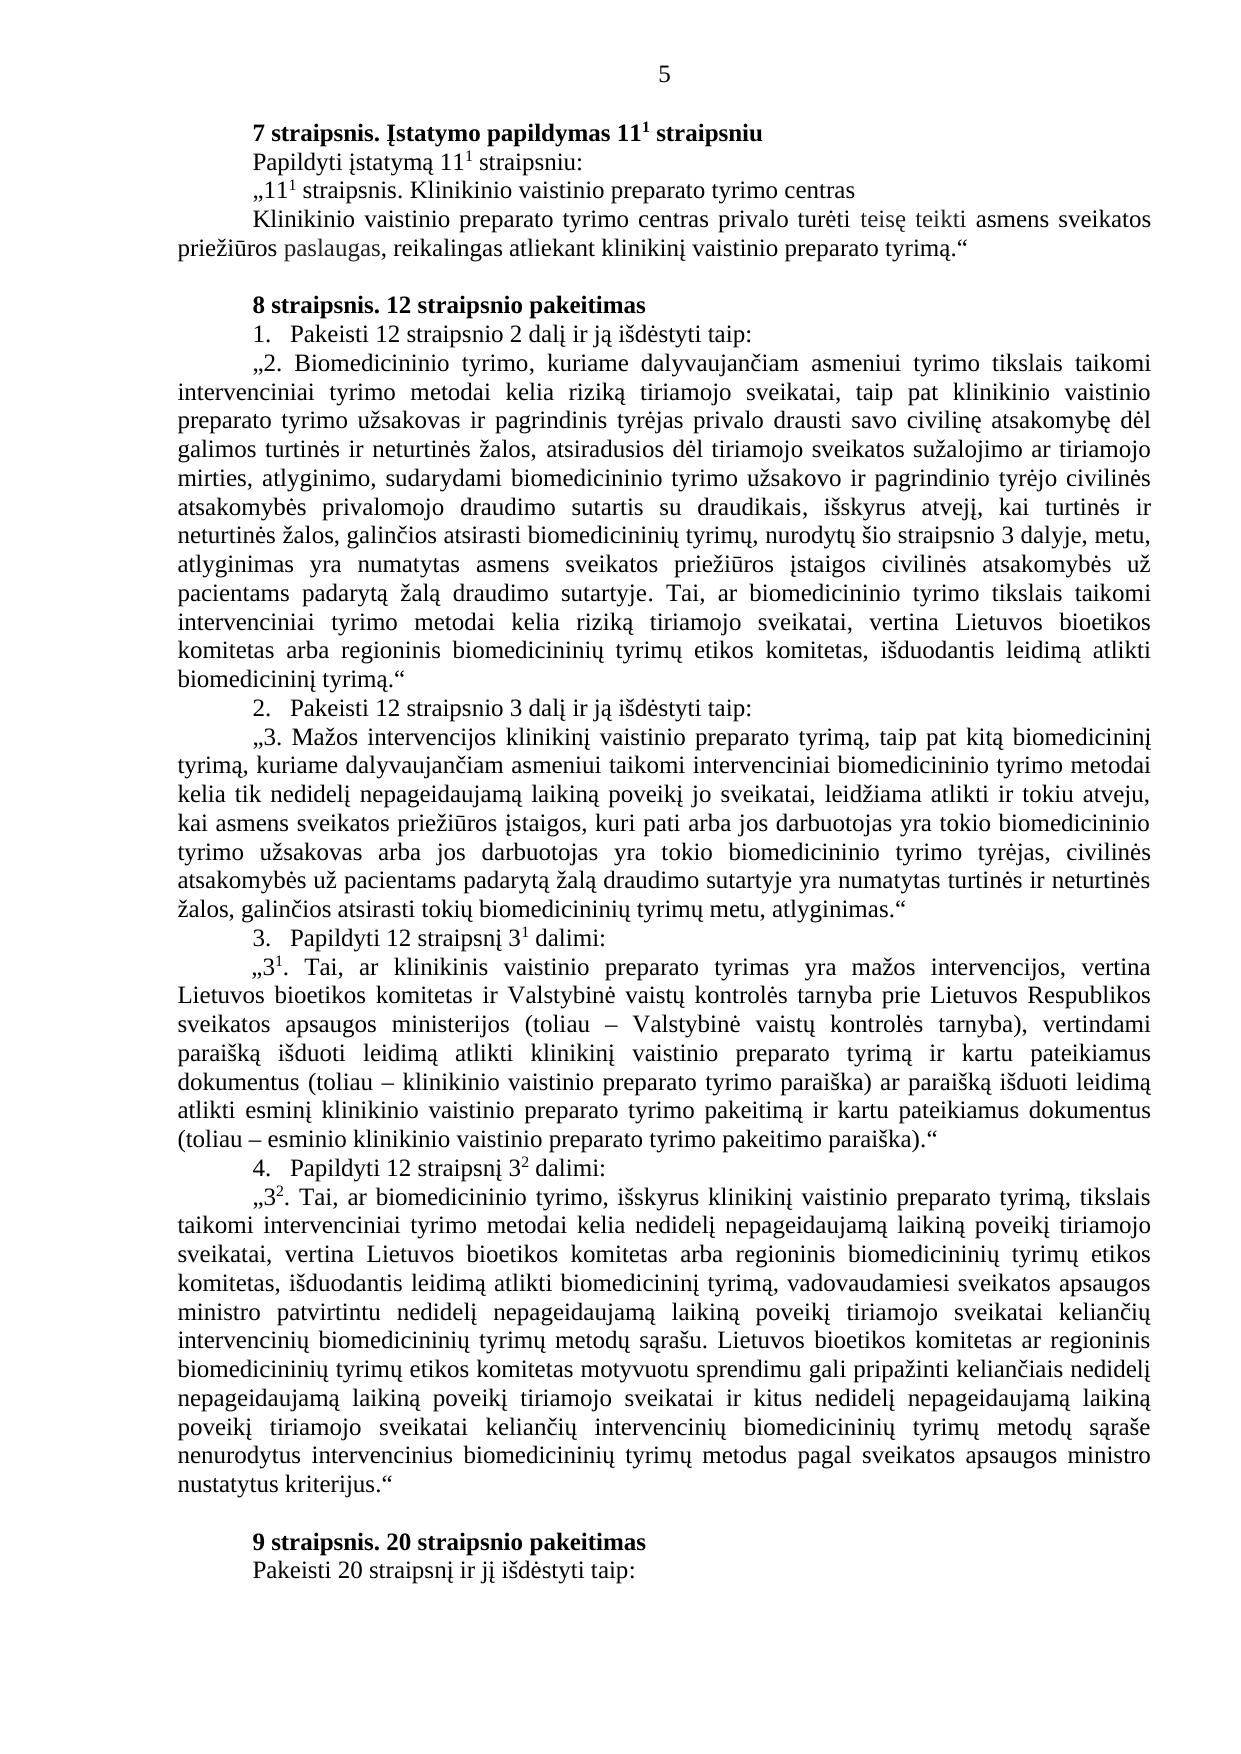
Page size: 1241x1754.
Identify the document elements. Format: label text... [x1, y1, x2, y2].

text „3. Mažos intervencijos klinikinį vaistinio preparato tyrimą, taip pat kitą biomedicininį tyrimą, kuriame dalyvaujančiam asmeniui taikomi intervenciniai biomedicininio tyrimo metodai kelia tik nedidelį nepageidaujamą laikiną poveikį jo sveikatai, leidžiama atlikti ir tokiu atveju, kai asmens sveikatos priežiūros įstaigos, kuri pati arba jos darbuotojas yra tokio biomedicininio tyrimo užsakovas arba jos darbuotojas yra tokio biomedicininio tyrimo tyrėjas, civilinės atsakomybės už pacientams padarytą žalą draudimo sutartyje yra numatytas turtinės ir neturtinės žalos, galinčios atsirasti tokių biomedicininių tyrimų metu, atlyginimas.“ [177, 722, 1152, 923]
text 8 straipsnis. 12 straipsnio pakeitimas [177, 291, 1152, 319]
text „2. Biomedicininio tyrimo, kuriame dalyvaujančiam asmeniui tyrimo tikslais taikomi intervenciniai tyrimo metodai kelia riziką tiriamojo sveikatai, taip pat klinikinio vaistinio preparato tyrimo užsakovas ir pagrindinis tyrėjas privalo drausti savo civilinę atsakomybę dėl galimos turtinės ir neturtinės žalos, atsiradusios dėl tiriamojo sveikatos sužalojimo ar tiriamojo mirties, atlyginimo, sudarydami biomedicininio tyrimo užsakovo ir pagrindinio tyrėjo civilinės atsakomybės privalomojo draudimo sutartis su draudikais, išskyrus atvejį, kai turtinės ir neturtinės žalos, galinčios atsirasti biomedicininių tyrimų, nurodytų šio straipsnio 3 dalyje, metu, atlyginimas yra numatytas asmens sveikatos priežiūros įstaigos civilinės atsakomybės už pacientams padarytą žalą draudimo sutartyje. Tai, ar biomedicininio tyrimo tikslais taikomi intervenciniai tyrimo metodai kelia riziką tiriamojo sveikatai, vertina Lietuvos bioetikos komitetas arba regioninis biomedicininių tyrimų etikos komitetas, išduodantis leidimą atlikti biomedicininį tyrimą.“ [177, 348, 1152, 693]
text „32. Tai, ar biomedicininio tyrimo, išskyrus klinikinį vaistinio preparato tyrimą, tikslais taikomi intervenciniai tyrimo metodai kelia nedidelį nepageidaujamą laikiną poveikį tiriamojo sveikatai, vertina Lietuvos bioetikos komitetas arba regioninis biomedicininių tyrimų etikos komitetas, išduodantis leidimą atlikti biomedicininį tyrimą, vadovaudamiesi sveikatos apsaugos ministro patvirtintu nedidelį nepageidaujamą laikiną poveikį tiriamojo sveikatai keliančių intervencinių biomedicininių tyrimų metodų sąrašu. Lietuvos bioetikos komitetas ar regioninis biomedicininių tyrimų etikos komitetas motyvuotu sprendimu gali pripažinti keliančiais nedidelį nepageidaujamą laikiną poveikį tiriamojo sveikatai ir kitus nedidelį nepageidaujamą laikiną poveikį tiriamojo sveikatai keliančių intervencinių biomedicininių tyrimų metodų sąraše nenurodytus intervencinius biomedicininių tyrimų metodus pagal sveikatos apsaugos ministro nustatytus kriterijus.“ [177, 1182, 1152, 1498]
text „31. Tai, ar klinikinis vaistinio preparato tyrimas yra mažos intervencijos, vertina Lietuvos bioetikos komitetas ir Valstybinė vaistų kontrolės tarnyba prie Lietuvos Respublikos sveikatos apsaugos ministerijos (toliau – Valstybinė vaistų kontrolės tarnyba), vertindami paraišką išduoti leidimą atlikti klinikinį vaistinio preparato tyrimą ir kartu pateikiamus dokumentus (toliau – klinikinio vaistinio preparato tyrimo paraiška) ar paraišką išduoti leidimą atlikti esminį klinikinio vaistinio preparato tyrimo pakeitimą ir kartu pateikiamus dokumentus (toliau – esminio klinikinio vaistinio preparato tyrimo pakeitimo paraiška).“ [177, 952, 1152, 1153]
text 9 straipsnis. 20 straipsnio pakeitimas [177, 1527, 1152, 1556]
text Pakeisti 20 straipsnį ir jį išdėstyti taip: [252, 1556, 1152, 1584]
text 3. Papildyti 12 straipsnį 31 dalimi: [252, 923, 1152, 952]
text 1. Pakeisti 12 straipsnio 2 dalį ir ją išdėstyti taip: [252, 319, 1152, 348]
text 7 straipsnis. Įstatymo papildymas 111 straipsniu [177, 118, 1152, 147]
text „111 straipsnis. Klinikinio vaistinio preparato tyrimo centras [177, 176, 1152, 204]
text Klinikinio vaistinio preparato tyrimo centras privalo turėti teisę teikti asmens sveikatos priežiūros paslaugas, reikalingas atliekant klinikinį vaistinio preparato tyrimą.“ [177, 204, 1152, 262]
text 2. Pakeisti 12 straipsnio 3 dalį ir ją išdėstyti taip: [252, 693, 1152, 722]
text Papildyti įstatymą 111 straipsniu: [177, 147, 1152, 176]
text 4. Papildyti 12 straipsnį 32 dalimi: [252, 1153, 1152, 1182]
